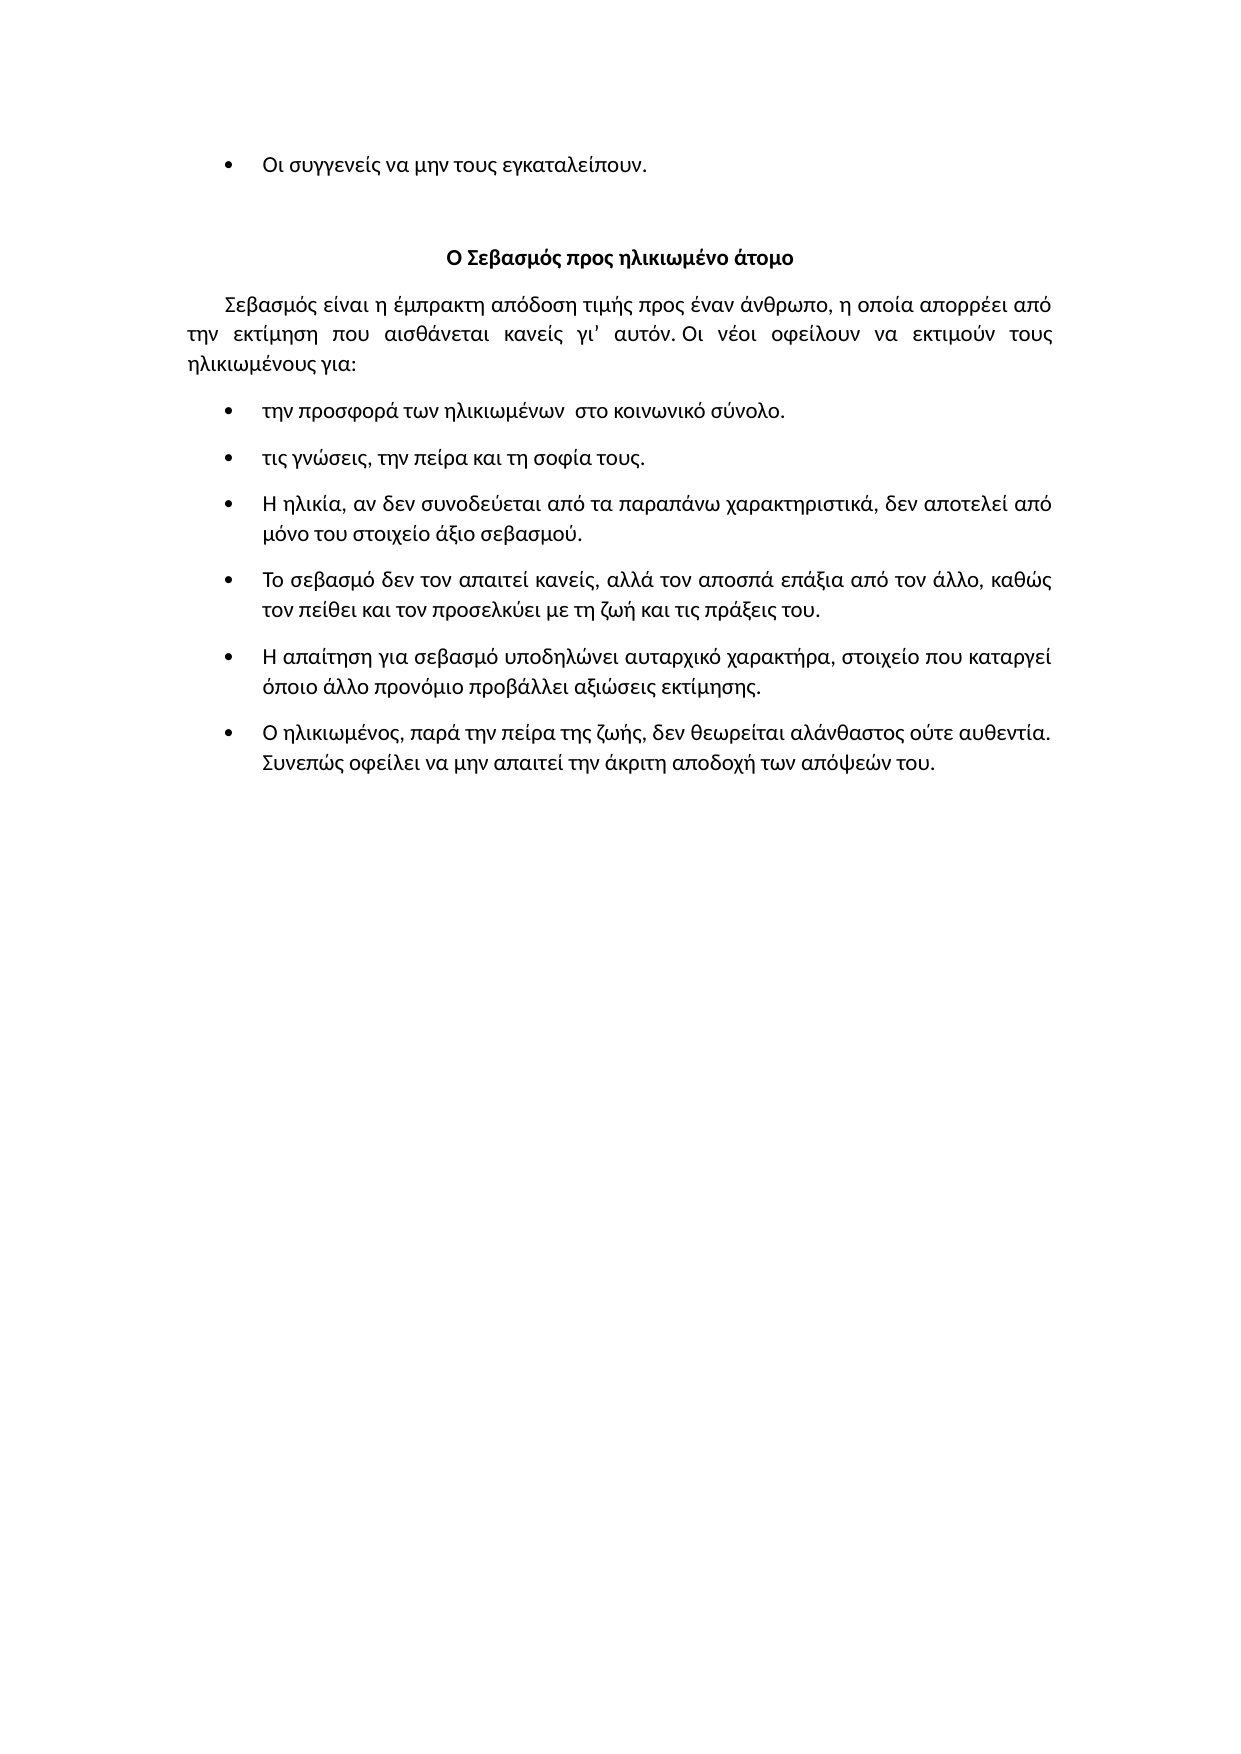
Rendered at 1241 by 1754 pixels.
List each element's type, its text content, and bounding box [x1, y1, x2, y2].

list Ο ηλικιωμένος, παρά την πείρα της ζωής, δεν θεωρείται αλάνθαστος ούτε αυθεντία. Συνεπώς οφείλει να μην απαιτεί την άκριτη αποδοχή των απόψεών του. [225, 718, 1053, 776]
text Ο Σεβασμός προς ηλικιωμένο άτομο [187, 243, 1053, 271]
list τις γνώσεις, την πείρα και τη σοφία τους. [225, 443, 1053, 471]
list Η απαίτηση για σεβασμό υποδηλώνει αυταρχικό χαρακτήρα, στοιχείο που καταργεί όποιο άλλο προνόμιο προβάλλει αξιώσεις εκτίμησης. [225, 642, 1053, 700]
list την προσφορά των ηλικιωμένων στο κοινωνικό σύνολο. [225, 396, 1053, 424]
list Η ηλικία, αν δεν συνοδεύεται από τα παραπάνω χαρακτηριστικά, δεν αποτελεί από μόνο του στοιχείο άξιο σεβασμού. [225, 489, 1053, 547]
list Οι συγγενείς να μην τους εγκαταλείπουν. [225, 150, 1053, 178]
text Σεβασμός είναι η έμπρακτη απόδοση τιμής προς έναν άνθρωπο, η οποία απορρέει από την εκτίμηση που αισθάνεται κανείς γι’ αυτόν. Οι νέοι οφείλουν να εκτιμούν τους ηλικιωμένους για: [187, 290, 1053, 377]
list Το σεβασμό δεν τον απαιτεί κανείς, αλλά τον αποσπά επάξια από τον άλλο, καθώς τον πείθει και τον προσελκύει με τη ζωή και τις πράξεις του. [225, 566, 1053, 623]
